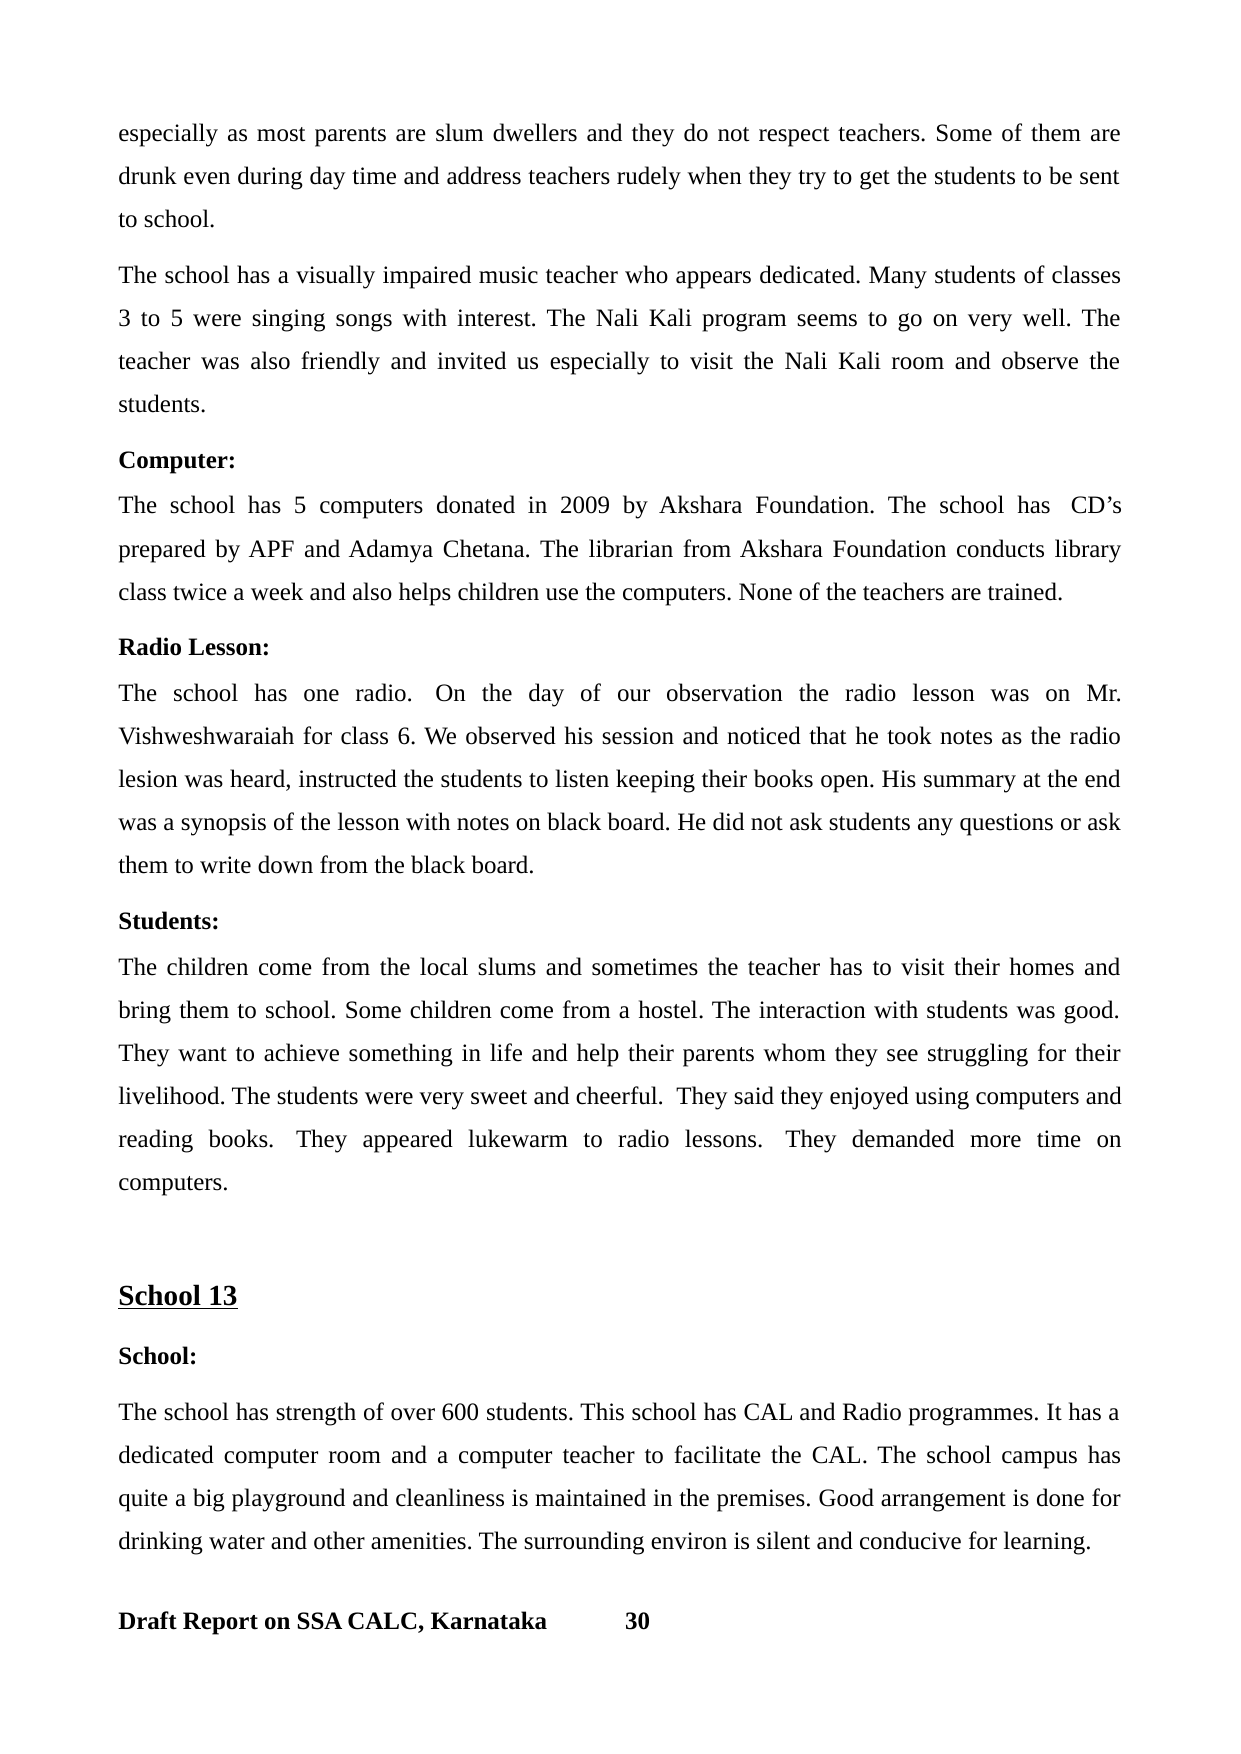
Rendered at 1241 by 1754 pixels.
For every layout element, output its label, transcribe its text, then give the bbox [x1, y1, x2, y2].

text The school has 5 computers donated in 2009 by Akshara Foundation. The school has CD’s prepared by APF and Adamya Chetana. The librarian from Akshara Foundation conducts library class twice a week and also helps children use the computers. None of the teachers are trained. [118, 491, 1122, 606]
text Students: [118, 906, 1122, 935]
text The school has strength of over 600 students. This school has CAL and Radio programmes. It has a dedicated computer room and a computer teacher to facilitate the CAL. The school campus has quite a big playground and cleanliness is maintained in the premises. Good arrangement is done for drinking water and other amenities. The surrounding environ is silent and conducive for learning. [118, 1397, 1122, 1555]
text The school has one radio. On the day of our observation the radio lesson was on Mr. Vishweshwaraiah for class 6. We observed his session and noticed that he took notes as the radio lesion was heard, instructed the students to listen keeping their books open. His summary at the end was a synopsis of the lesson with notes on black board. He did not ask students any questions or ask them to write down from the black board. [118, 678, 1122, 879]
text Radio Lesson: [118, 632, 1122, 661]
text Computer: [118, 445, 1122, 474]
text School 13 [118, 1278, 1122, 1312]
text especially as most parents are slum dwellers and they do not respect teachers. Some of them are drunk even during day time and address teachers rudely when they try to get the students to be sent to school. [118, 118, 1122, 233]
text The school has a visually impaired music teacher who appears dedicated. Many students of classes 3 to 5 were singing songs with interest. The Nali Kali program seems to go on very well. The teacher was also friendly and invited us especially to visit the Nali Kali room and observe the students. [118, 260, 1122, 418]
text The children come from the local slums and sometimes the teacher has to visit their homes and bring them to school. Some children come from a hostel. The interaction with students was good. They want to achieve something in life and help their parents whom they see struggling for their livelihood. The students were very sweet and cheerful. They said they enjoyed using computers and reading books. They appeared lukewarm to radio lessons. They demanded more time on computers. [118, 952, 1122, 1196]
text School: [118, 1341, 1122, 1370]
